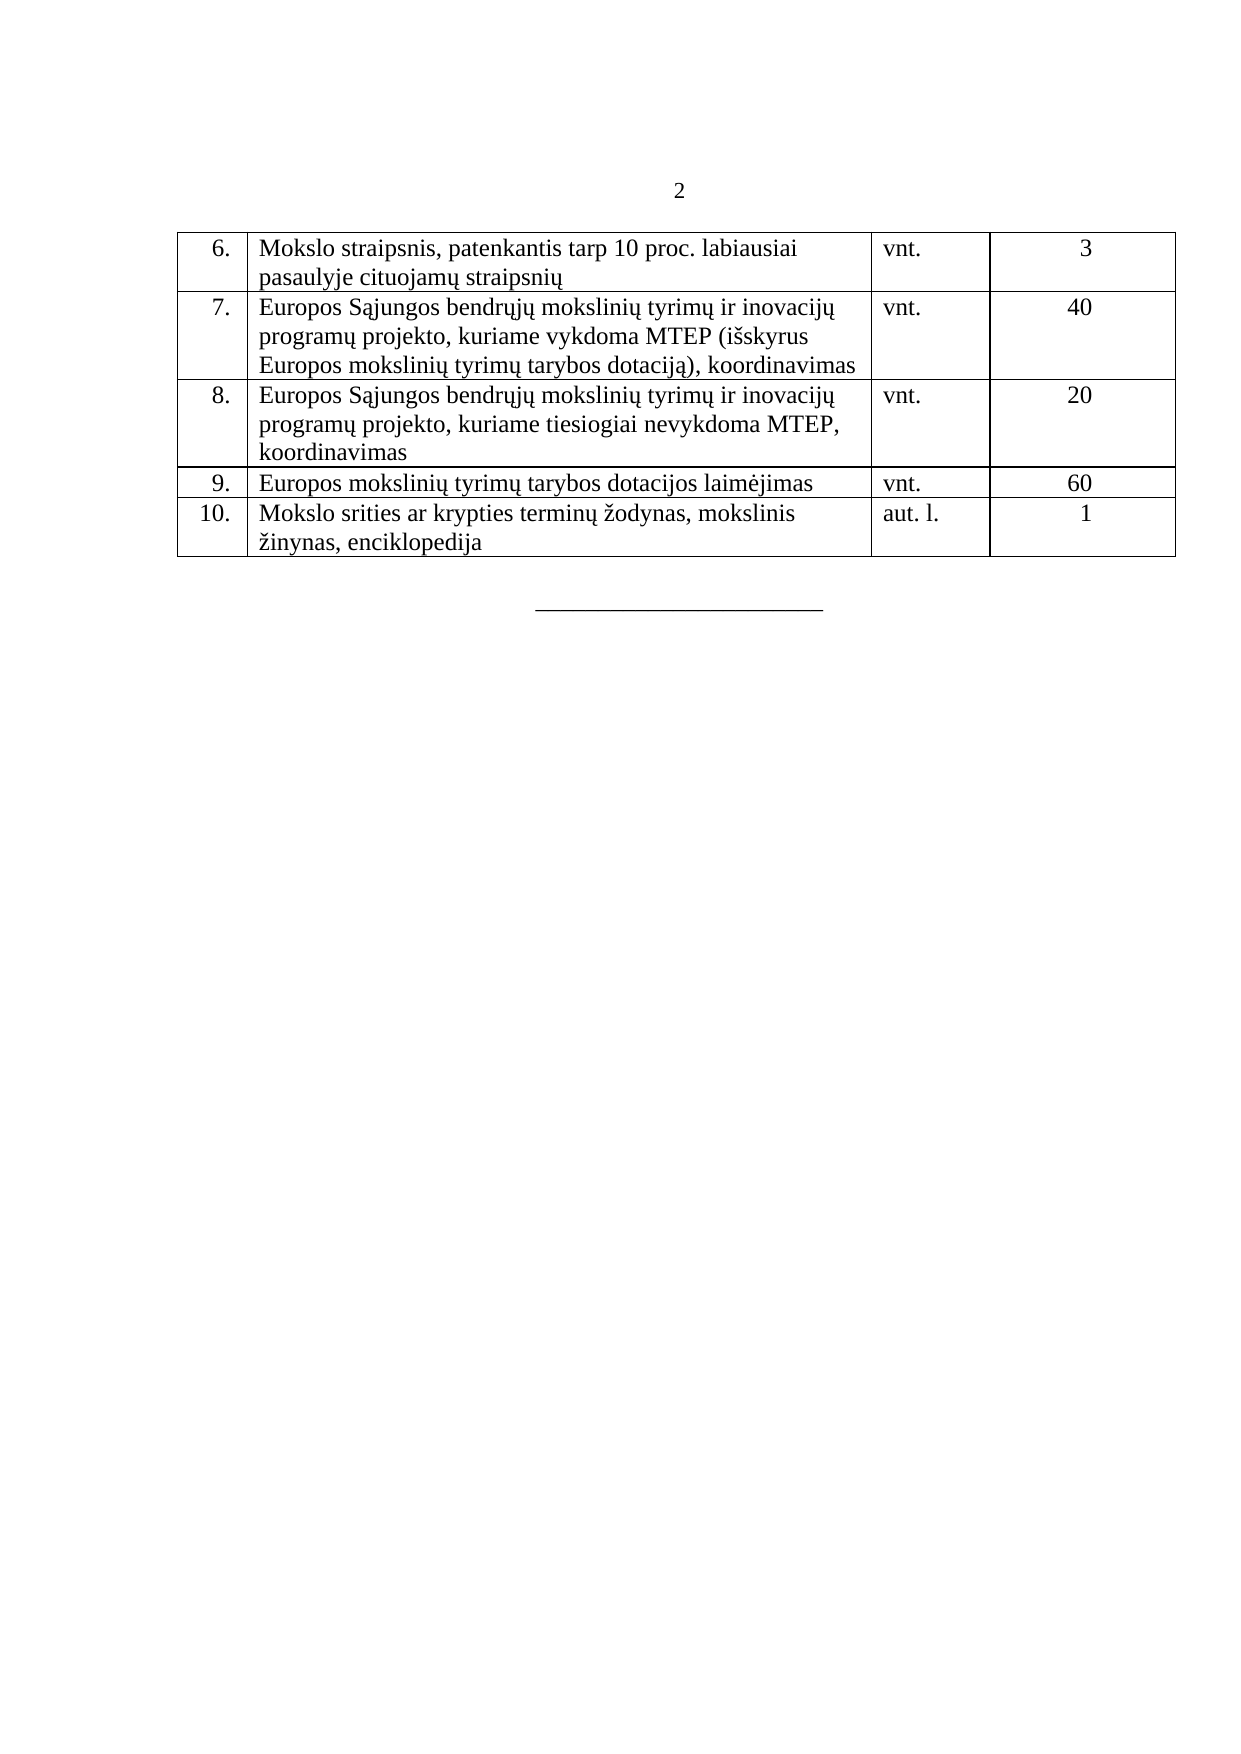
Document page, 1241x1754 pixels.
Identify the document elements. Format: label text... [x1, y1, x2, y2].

table_cell 7. [178, 292, 247, 378]
text _______________________ [177, 585, 1181, 614]
table_cell 6. [178, 233, 247, 291]
table_cell 60 [991, 468, 1175, 497]
table_cell 10. [178, 498, 247, 556]
table_cell 40 [991, 292, 1175, 378]
table_cell 8. [178, 380, 247, 466]
table_cell vnt. [872, 233, 989, 291]
table_cell Europos Sąjungos bendrųjų mokslinių tyrimų ir inovacijų programų projekto, kuriame vykdoma MTEP (išskyrus Europos mokslinių tyrimų tarybos dotaciją), koordinavimas [248, 292, 871, 378]
table_cell aut. l. [872, 498, 989, 556]
table_cell vnt. [872, 468, 989, 497]
table_cell Europos mokslinių tyrimų tarybos dotacijos laimėjimas [248, 468, 871, 497]
table_cell Mokslo srities ar krypties terminų žodynas, mokslinis žinynas, enciklopedija [248, 498, 871, 556]
table_cell Europos Sąjungos bendrųjų mokslinių tyrimų ir inovacijų programų projekto, kuriame tiesiogiai nevykdoma MTEP, koordinavimas [248, 380, 871, 466]
table_cell vnt. [872, 292, 989, 378]
table_cell Mokslo straipsnis, patenkantis tarp 10 proc. labiausiai pasaulyje cituojamų straipsnių [248, 233, 871, 291]
table_cell 3 [991, 233, 1175, 291]
table_cell vnt. [872, 380, 989, 466]
table_cell 1 [991, 498, 1175, 556]
table_cell 20 [991, 380, 1175, 466]
table_cell 9. [178, 468, 247, 497]
